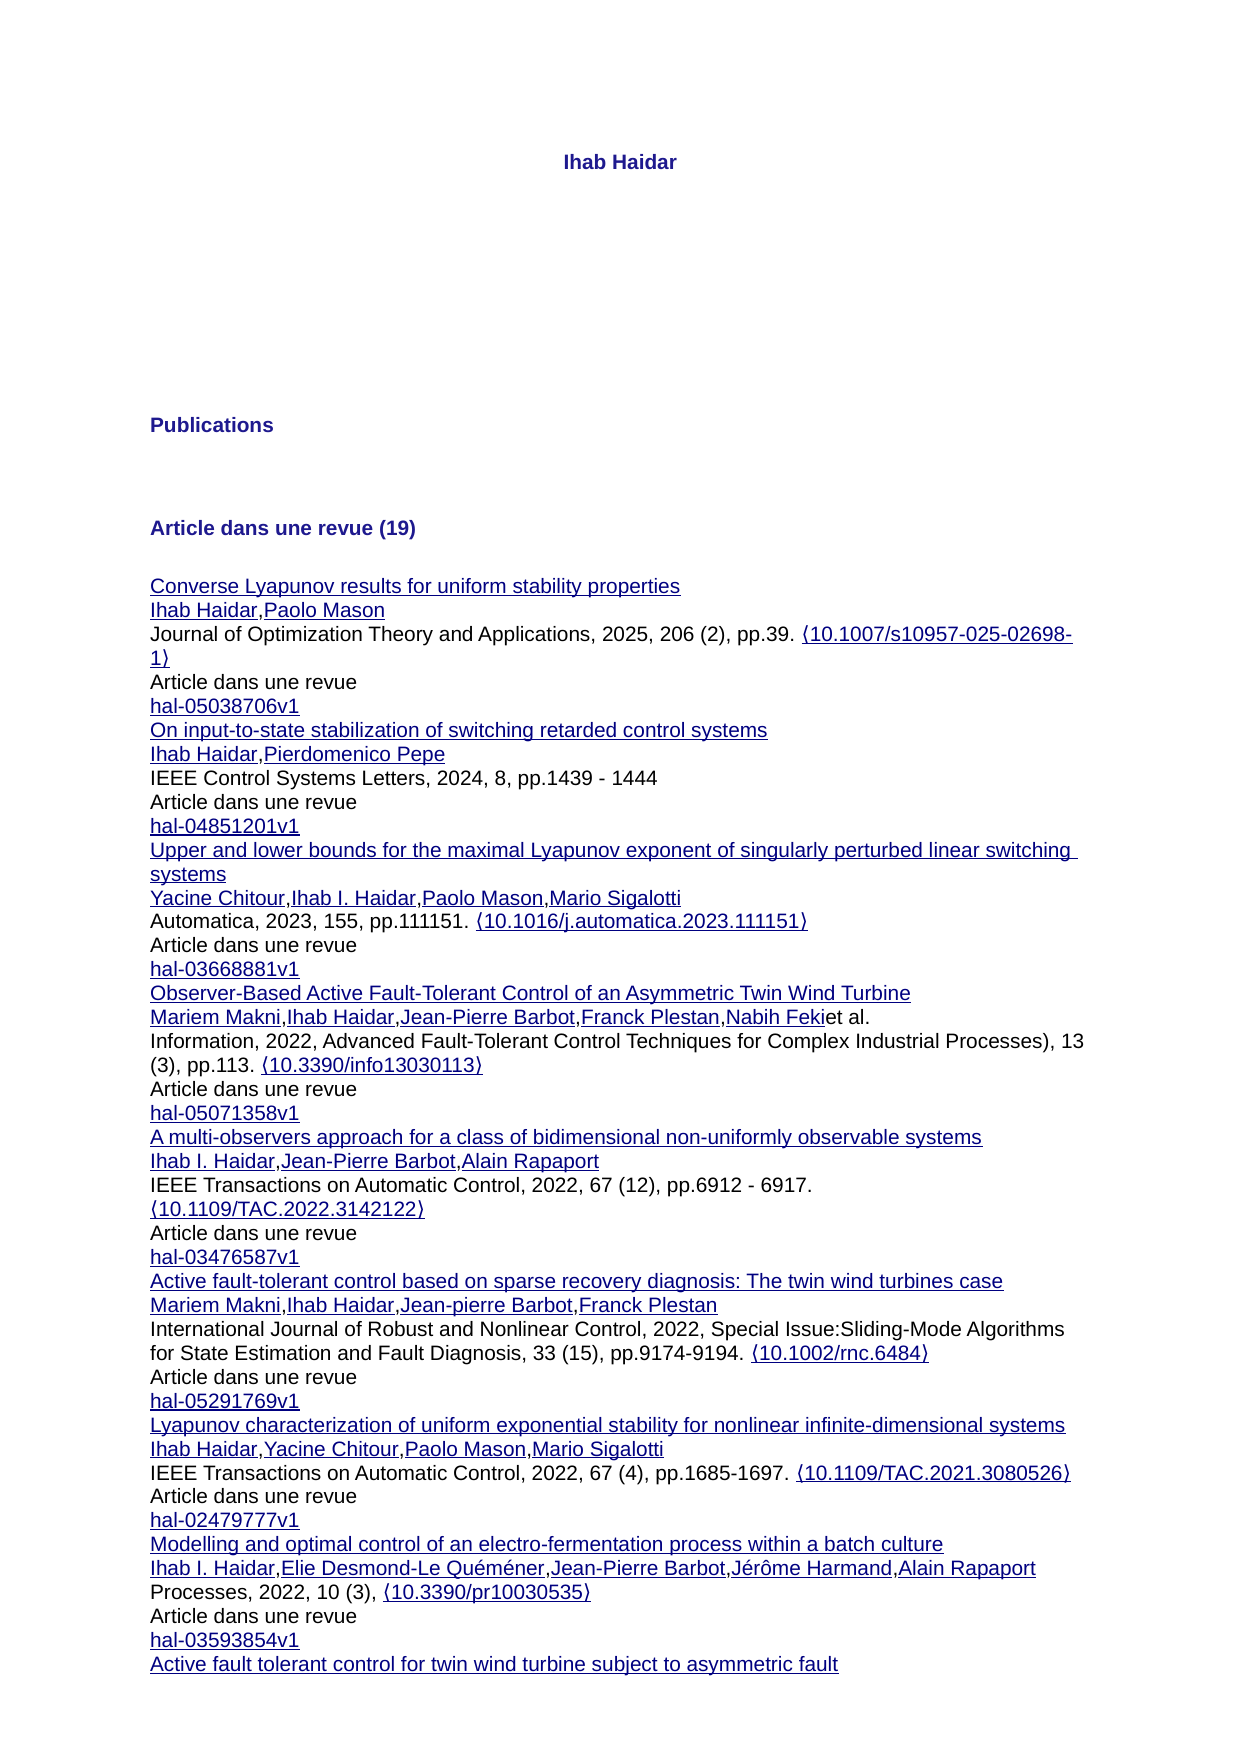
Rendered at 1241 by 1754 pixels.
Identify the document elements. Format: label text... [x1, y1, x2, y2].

table_cell On input-to-state stabilization of switching retarded control systems Ihab Haidar,Pierdomenico Pepe IEEE Control Systems Letters, 2024, 8, pp.1439 - 1444 Article dans une revue hal-04851201v1 [150, 718, 1090, 837]
table_cell A multi-observers approach for a class of bidimensional non-uniformly observable systems Ihab I. Haidar,Jean-Pierre Barbot,Alain Rapaport IEEE Transactions on Automatic Control, 2022, 67 (12), pp.6912 - 6917. ⟨10.1109/TAC.2022.3142122⟩ Article dans une revue hal-03476587v1 [150, 1125, 1090, 1269]
table_cell Modelling and optimal control of an electro-fermentation process within a batch culture Ihab I. Haidar,Elie Desmond-Le Quéméner,Jean-Pierre Barbot,Jérôme Harmand,Alain Rapaport Processes, 2022, 10 (3), ⟨10.3390/pr10030535⟩ Article dans une revue hal-03593854v1 [150, 1532, 1090, 1652]
table_cell Upper and lower bounds for the maximal Lyapunov exponent of singularly perturbed linear switching systems Yacine Chitour,Ihab I. Haidar,Paolo Mason,Mario Sigalotti Automatica, 2023, 155, pp.111151. ⟨10.1016/j.automatica.2023.111151⟩ Article dans une revue hal-03668881v1 [150, 838, 1090, 981]
subtitle Article dans une revue (19) [150, 516, 1090, 539]
table_cell Active fault‐tolerant control based on sparse recovery diagnosis: The twin wind turbines case Mariem Makni,Ihab Haidar,Jean‐pierre Barbot,Franck Plestan International Journal of Robust and Nonlinear Control, 2022, Special Issue:Sliding‐Mode Algorithms for State Estimation and Fault Diagnosis, 33 (15), pp.9174-9194. ⟨10.1002/rnc.6484⟩ Article dans une revue hal-05291769v1 [150, 1269, 1090, 1412]
table_header Converse Lyapunov results for uniform stability properties Ihab Haidar,Paolo Mason Journal of Optimization Theory and Applications, 2025, 206 (2), pp.39. ⟨10.1007/s10957-025-02698-1⟩ Article dans une revue hal-05038706v1 [150, 574, 1090, 718]
table_cell Active fault tolerant control for twin wind turbine subject to asymmetric fault [150, 1652, 1090, 1676]
subtitle Ihab Haidar [150, 150, 1090, 174]
subtitle Publications [150, 412, 1090, 436]
table_cell Lyapunov characterization of uniform exponential stability for nonlinear infinite-dimensional systems Ihab Haidar,Yacine Chitour,Paolo Mason,Mario Sigalotti IEEE Transactions on Automatic Control, 2022, 67 (4), pp.1685-1697. ⟨10.1109/TAC.2021.3080526⟩ Article dans une revue hal-02479777v1 [150, 1413, 1090, 1532]
table_cell Observer-Based Active Fault-Tolerant Control of an Asymmetric Twin Wind Turbine Mariem Makni,Ihab Haidar,Jean-Pierre Barbot,Franck Plestan,Nabih Fekiet al. Information, 2022, Advanced Fault-Tolerant Control Techniques for Complex Industrial Processes), 13 (3), pp.113. ⟨10.3390/info13030113⟩ Article dans une revue hal-05071358v1 [150, 981, 1090, 1125]
